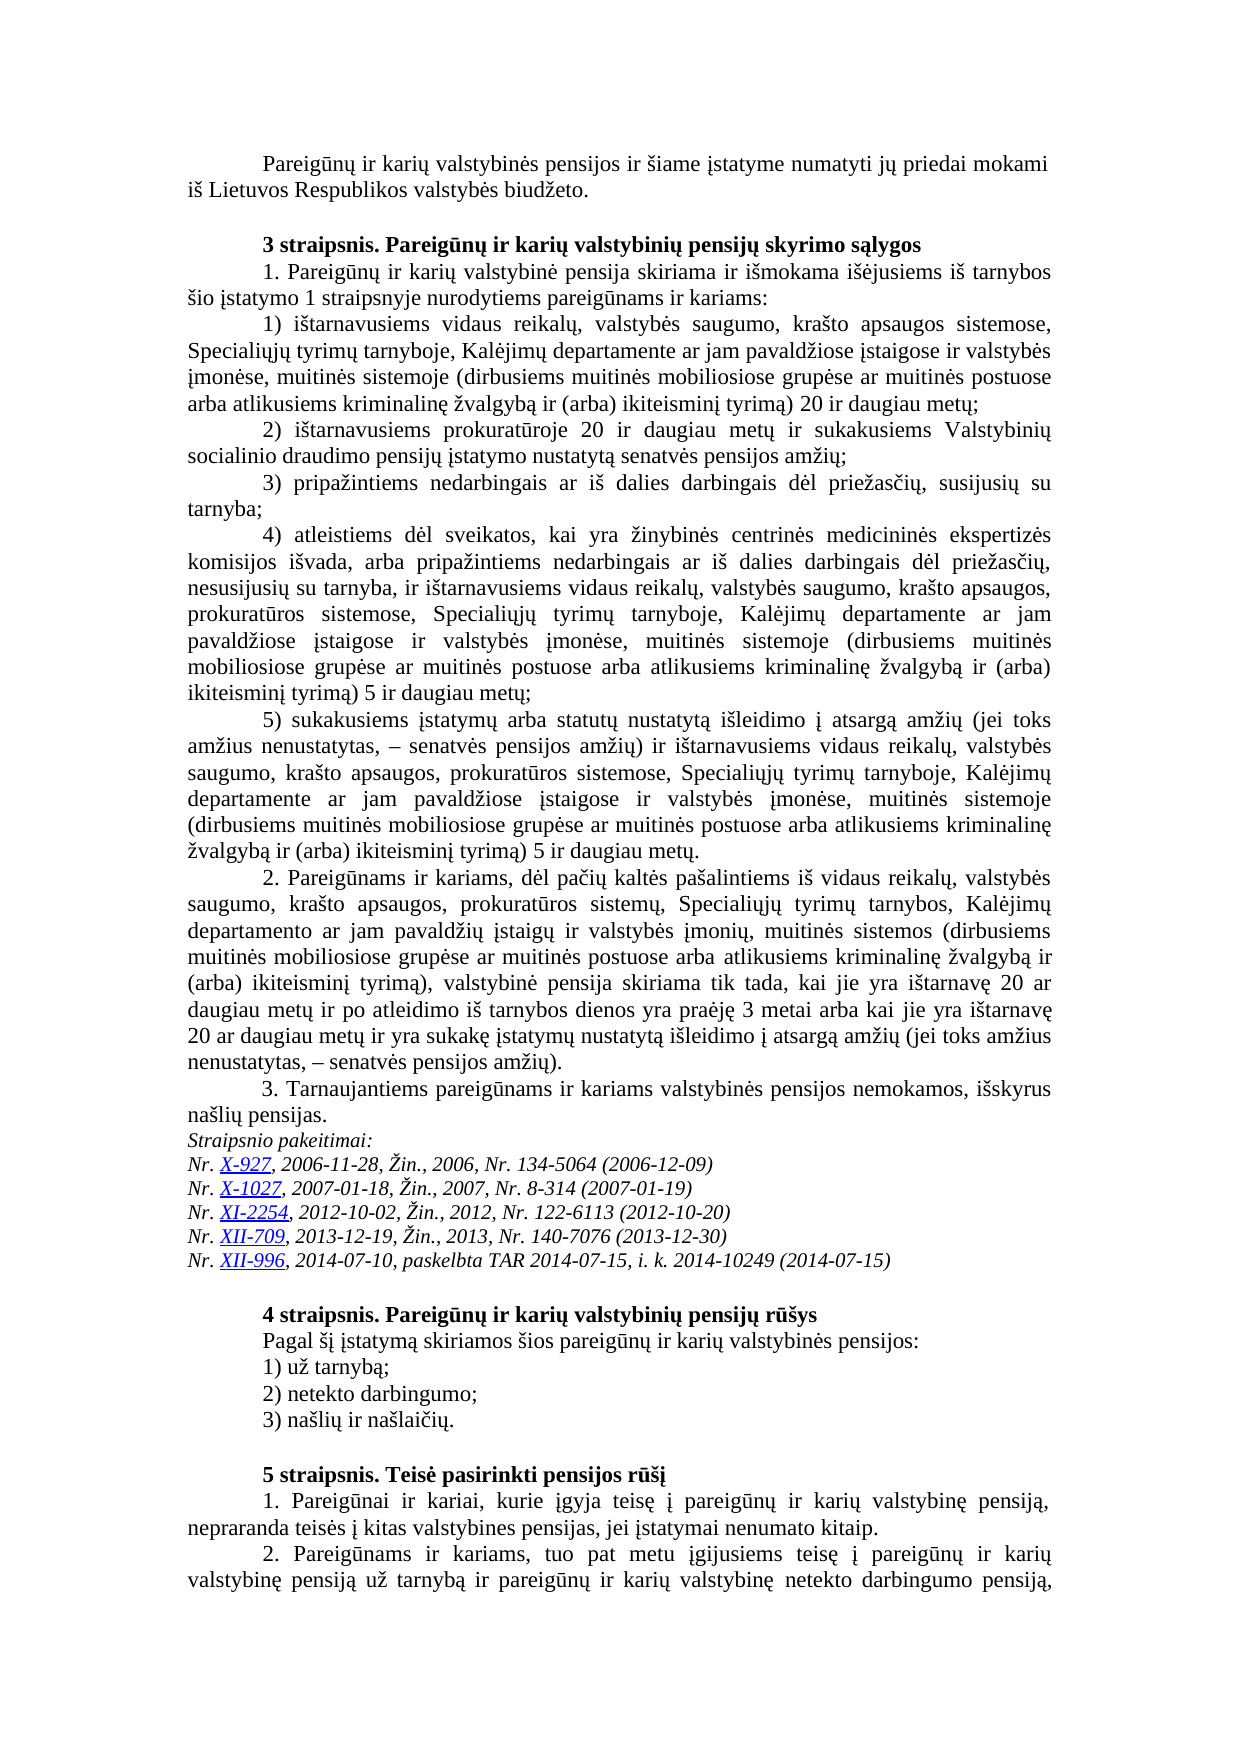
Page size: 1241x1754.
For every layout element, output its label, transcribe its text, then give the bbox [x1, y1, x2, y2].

text 2) netekto darbingumo; [187, 1380, 1050, 1406]
text 3 straipsnis. Pareigūnų ir karių valstybinių pensijų skyrimo sąlygos [187, 231, 1050, 258]
text Nr. X-1027, 2007-01-18, Žin., 2007, Nr. 8-314 (2007-01-19) [187, 1176, 1053, 1200]
text Pareigūnų ir karių valstybinės pensijos ir šiame įstatyme numatyti jų priedai mokami iš Lietuvos Respublikos valstybės biudžeto. [187, 150, 1050, 203]
text 1) už tarnybą; [187, 1353, 1050, 1380]
text 3) našlių ir našlaičių. [187, 1406, 1050, 1432]
text 2. Pareigūnams ir kariams, tuo pat metu įgijusiems teisę į pareigūnų ir karių valstybinę pensiją už tarnybą ir pareigūnų ir karių valstybinę netekto darbingumo pensiją, [187, 1540, 1053, 1593]
text 1. Pareigūnai ir kariai, kurie įgyja teisę į pareigūnų ir karių valstybinę pensiją, nepraranda teisės į kitas valstybines pensijas, jei įstatymai nenumato kitaip. [187, 1487, 1050, 1540]
text 5 straipsnis. Teisė pasirinkti pensijos rūšį [187, 1461, 1050, 1487]
text 2) ištarnavusiems prokuratūroje 20 ir daugiau metų ir sukakusiems Valstybinių socialinio draudimo pensijų įstatymo nustatytą senatvės pensijos amžių; [187, 416, 1053, 469]
text 4 straipsnis. Pareigūnų ir karių valstybinių pensijų rūšys [187, 1301, 1050, 1327]
text 3. Tarnaujantiems pareigūnams ir kariams valstybinės pensijos nemokamos, išskyrus našlių pensijas. [187, 1075, 1053, 1127]
text Nr. XII-996, 2014-07-10, paskelbta TAR 2014-07-15, i. k. 2014-10249 (2014-07-15) [187, 1248, 1050, 1272]
text Nr. XII-709, 2013-12-19, Žin., 2013, Nr. 140-7076 (2013-12-30) [187, 1224, 1050, 1248]
text Nr. XI-2254, 2012-10-02, Žin., 2012, Nr. 122-6113 (2012-10-20) [187, 1200, 1050, 1224]
text 2. Pareigūnams ir kariams, dėl pačių kaltės pašalintiems iš vidaus reikalų, valstybės saugumo, krašto apsaugos, prokuratūros sistemų, Specialiųjų tyrimų tarnybos, Kalėjimų departamento ar jam pavaldžių įstaigų ir valstybės įmonių, muitinės sistemos (dirbusiems muitinės mobiliosiose grupėse ar muitinės postuose arba atlikusiems kriminalinę žvalgybą ir (arba) ikiteisminį tyrimą), valstybinė pensija skiriama tik tada, kai jie yra ištarnavę 20 ar daugiau metų ir po atleidimo iš tarnybos dienos yra praėję 3 metai arba kai jie yra ištarnavę 20 ar daugiau metų ir yra sukakę įstatymų nustatytą išleidimo į atsargą amžių (jei toks amžius nenustatytas, – senatvės pensijos amžių). [187, 864, 1053, 1075]
text 3) pripažintiems nedarbingais ar iš dalies darbingais dėl priežasčių, susijusių su tarnyba; [187, 469, 1053, 521]
text Nr. X-927, 2006-11-28, Žin., 2006, Nr. 134-5064 (2006-12-09) [187, 1152, 1053, 1176]
text 1. Pareigūnų ir karių valstybinė pensija skiriama ir išmokama išėjusiems iš tarnybos šio įstatymo 1 straipsnyje nurodytiems pareigūnams ir kariams: [187, 258, 1053, 311]
text 5) sukakusiems įstatymų arba statutų nustatytą išleidimo į atsargą amžių (jei toks amžius nenustatytas, – senatvės pensijos amžių) ir ištarnavusiems vidaus reikalų, valstybės saugumo, krašto apsaugos, prokuratūros sistemose, Specialiųjų tyrimų tarnyboje, Kalėjimų departamente ar jam pavaldžiose įstaigose ir valstybės įmonėse, muitinės sistemoje (dirbusiems muitinės mobiliosiose grupėse ar muitinės postuose arba atlikusiems kriminalinę žvalgybą ir (arba) ikiteisminį tyrimą) 5 ir daugiau metų. [187, 706, 1053, 864]
text 1) ištarnavusiems vidaus reikalų, valstybės saugumo, krašto apsaugos sistemose, Specialiųjų tyrimų tarnyboje, Kalėjimų departamente ar jam pavaldžiose įstaigose ir valstybės įmonėse, muitinės sistemoje (dirbusiems muitinės mobiliosiose grupėse ar muitinės postuose arba atlikusiems kriminalinę žvalgybą ir (arba) ikiteisminį tyrimą) 20 ir daugiau metų; [187, 311, 1053, 416]
text Straipsnio pakeitimai: [187, 1127, 1053, 1152]
text Pagal šį įstatymą skiriamos šios pareigūnų ir karių valstybinės pensijos: [187, 1327, 1050, 1353]
text 4) atleistiems dėl sveikatos, kai yra žinybinės centrinės medicininės ekspertizės komisijos išvada, arba pripažintiems nedarbingais ar iš dalies darbingais dėl priežasčių, nesusijusių su tarnyba, ir ištarnavusiems vidaus reikalų, valstybės saugumo, krašto apsaugos, prokuratūros sistemose, Specialiųjų tyrimų tarnyboje, Kalėjimų departamente ar jam pavaldžiose įstaigose ir valstybės įmonėse, muitinės sistemoje (dirbusiems muitinės mobiliosiose grupėse ar muitinės postuose arba atlikusiems kriminalinę žvalgybą ir (arba) ikiteisminį tyrimą) 5 ir daugiau metų; [187, 521, 1053, 706]
